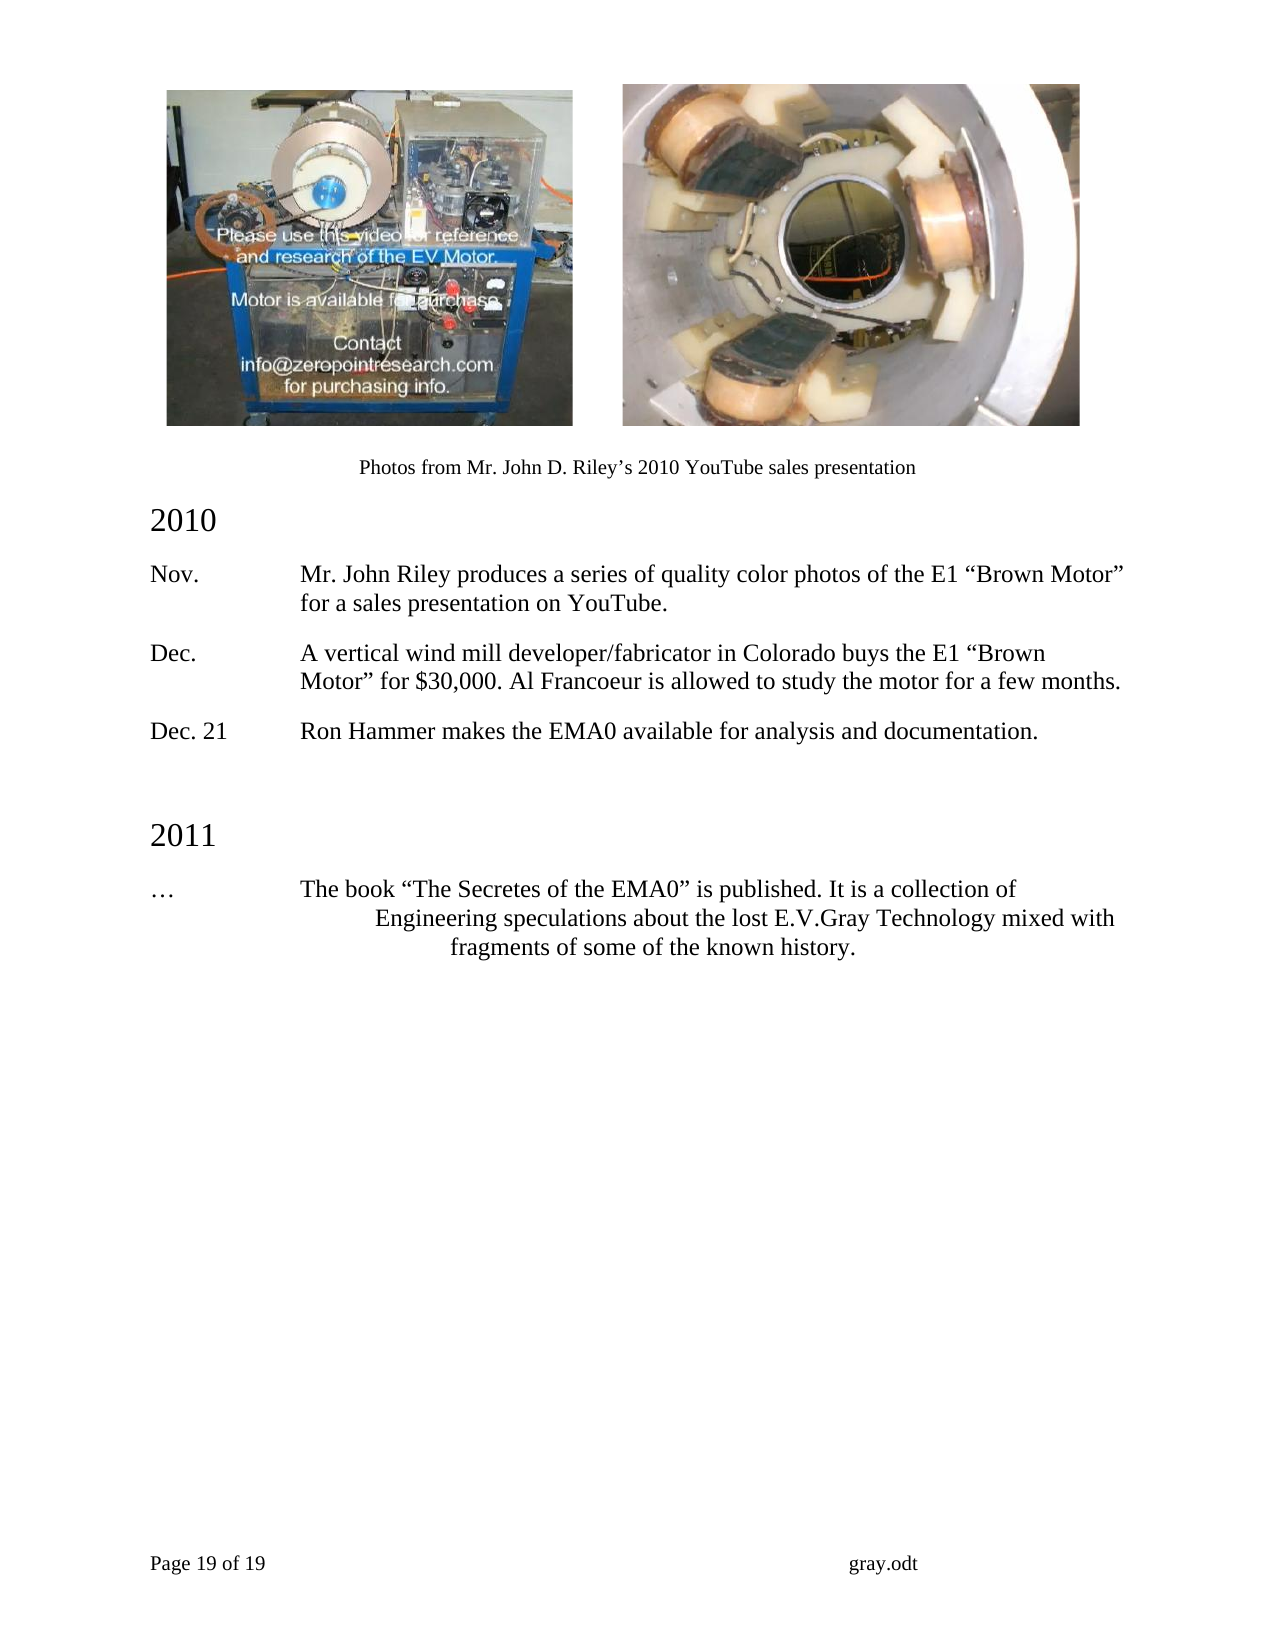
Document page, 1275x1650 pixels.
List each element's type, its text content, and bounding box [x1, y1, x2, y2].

text Nov. Mr. John Riley produces a series of quality color photos of the E1 “Brown Motor” for a sales presentation on YouTube. [150, 559, 1125, 617]
text 2011 [150, 815, 1125, 853]
text 2010 [150, 500, 1125, 538]
text Dec. 21 Ron Hammer makes the EMA0 available for analysis and documentation. [150, 716, 1125, 745]
picture [622, 84, 1080, 426]
text Dec. A vertical wind mill developer/fabricator in Colorado buys the E1 “Brown Motor” for $30,000. Al Francoeur is allowed to study the motor for a few months. [150, 638, 1125, 695]
text Photos from Mr. John D. Riley’s 2010 YouTube sales presentation [150, 455, 1125, 479]
text … The book “The Secretes of the EMA0” is published. It is a collection of Engineering speculations about the lost E.V.Gray Technology mixed with fragments of some of the known history. [150, 874, 1125, 961]
picture [166, 90, 573, 426]
